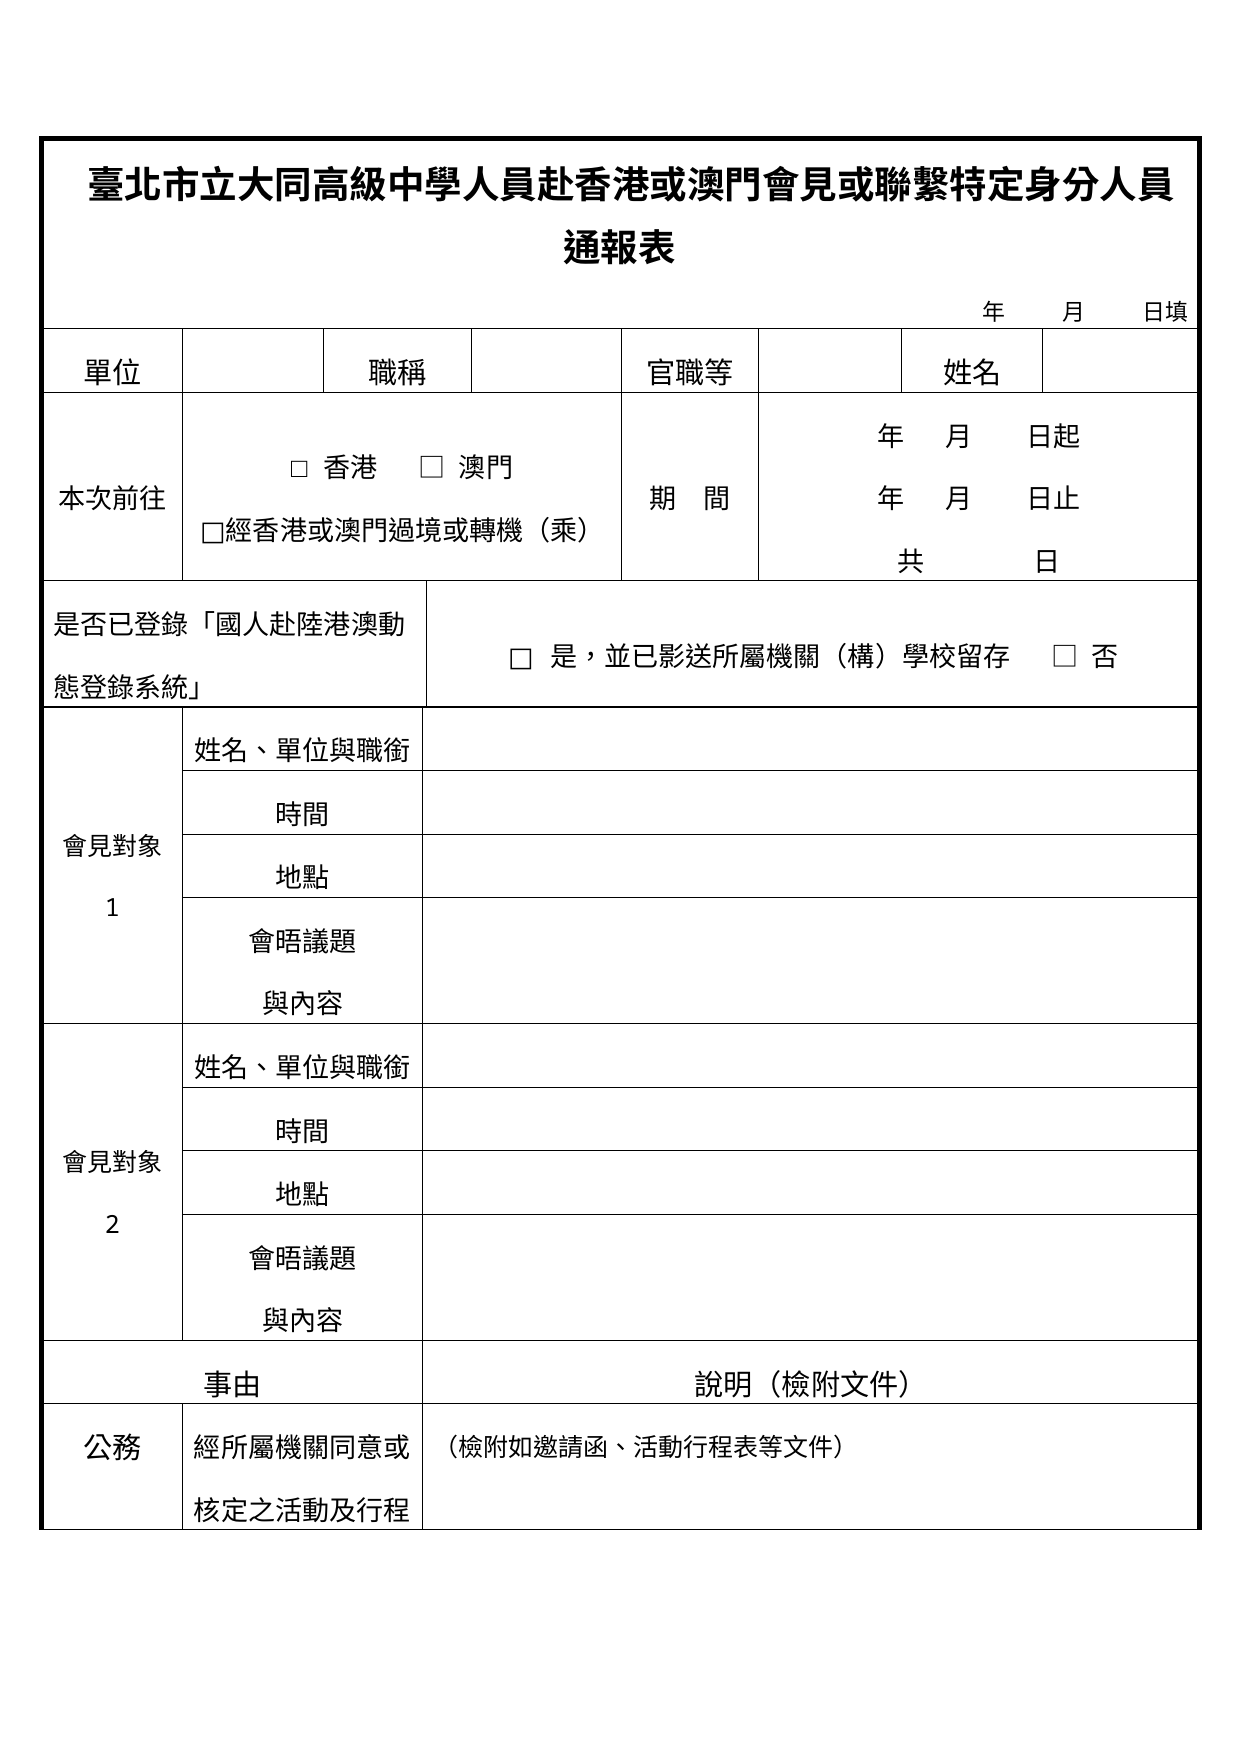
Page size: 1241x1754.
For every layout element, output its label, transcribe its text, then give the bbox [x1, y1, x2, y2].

table_cell [423, 771, 1197, 833]
table_cell （檢附如邀請函、活動行程表等文件） [423, 1404, 1197, 1529]
table_cell [183, 329, 323, 392]
table_cell [423, 1088, 1197, 1150]
table_cell [423, 1215, 1197, 1340]
table_cell [423, 708, 1197, 770]
table_cell [1043, 329, 1197, 392]
table_cell 是否已登錄「國人赴陸港澳動態登錄系統」 [44, 581, 426, 706]
table_cell 姓名 [902, 329, 1042, 392]
table_cell 會見對象1 [44, 708, 182, 1023]
table_cell [423, 1024, 1197, 1087]
table_header 臺北市立大同高級中學人員赴香港或澳門會見或聯繫特定身分人員通報表 年 月 日填 [44, 141, 1197, 328]
table_cell 地點 [183, 835, 422, 897]
table_cell [759, 329, 901, 392]
table_cell [423, 835, 1197, 897]
table_cell 單位 [44, 329, 182, 392]
table_cell 事由 [44, 1341, 422, 1403]
table_cell [423, 898, 1197, 1023]
table_cell 公務 [44, 1404, 182, 1529]
table_cell [423, 1151, 1197, 1214]
table_cell 會晤議題 與內容 [183, 898, 422, 1023]
table_cell 職稱 [324, 329, 471, 392]
table_cell 時間 [183, 1088, 422, 1150]
table_cell 官職等 [622, 329, 758, 392]
table_cell 本次前往 [44, 393, 182, 580]
table_cell □ 香港 □ 澳門 □經香港或澳門過境或轉機（乘） [183, 393, 621, 580]
table_cell 姓名、單位與職銜 [183, 1024, 422, 1087]
table_cell 期 間 [622, 393, 758, 580]
table_cell 經所屬機關同意或核定之活動及行程 [183, 1404, 422, 1529]
table_cell 時間 [183, 771, 422, 833]
table_cell [472, 329, 621, 392]
table_cell 地點 [183, 1151, 422, 1214]
table_cell 會見對象2 [44, 1024, 182, 1340]
table_cell 會晤議題 與內容 [183, 1215, 422, 1340]
table_cell □ 是，並已影送所屬機關（構）學校留存 □ 否 [427, 581, 1197, 706]
table_cell 姓名、單位與職銜 [183, 708, 422, 770]
table_cell 年 月 日起 年 月 日止 共 日 [759, 393, 1197, 580]
table_cell 說明（檢附文件） [423, 1341, 1197, 1403]
